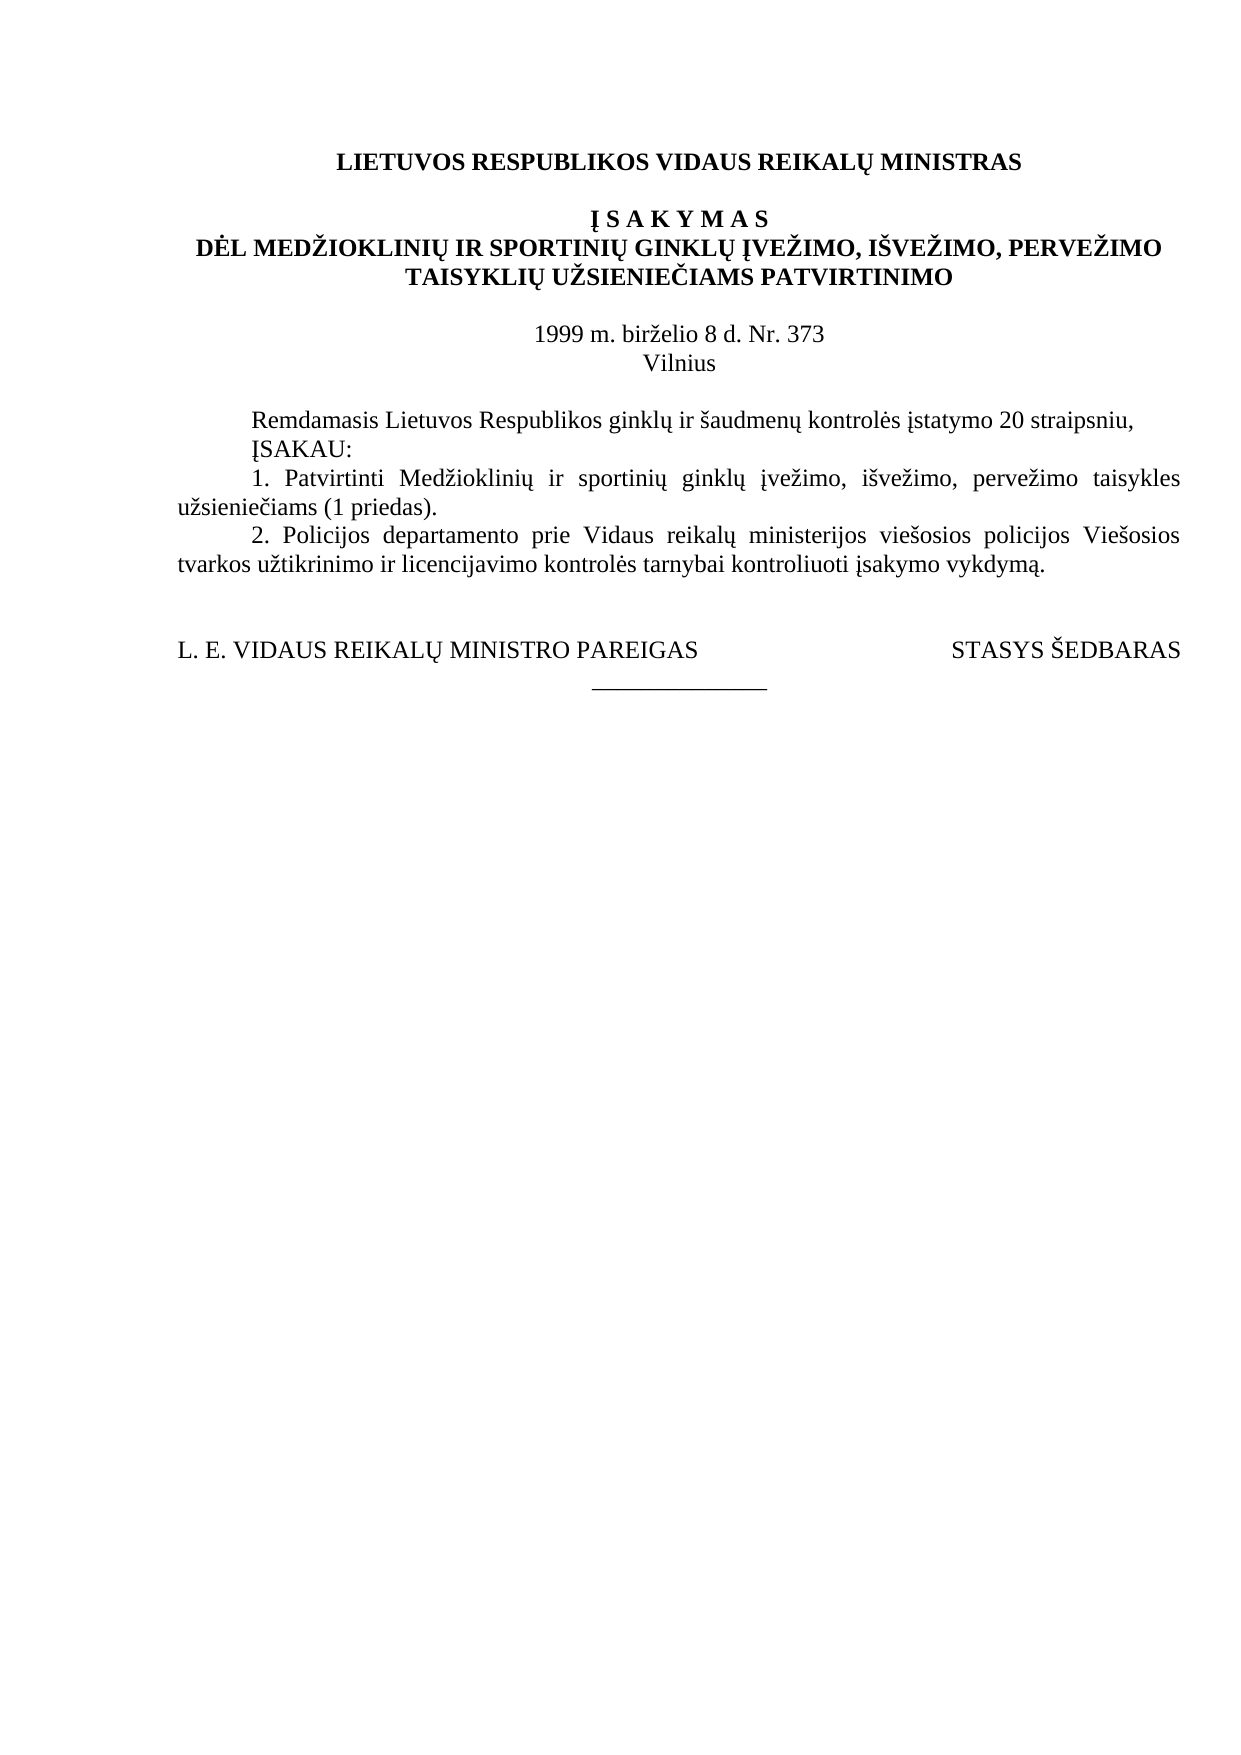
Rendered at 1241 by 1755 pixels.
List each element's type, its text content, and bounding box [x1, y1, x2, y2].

text 1999 m. birželio 8 d. Nr. 373 [177, 319, 1181, 348]
text 2. Policijos departamento prie Vidaus reikalų ministerijos viešosios policijos Viešosios tvarkos užtikrinimo ir licencijavimo kontrolės tarnybai kontroliuoti įsakymo vykdymą. [177, 521, 1181, 578]
text ĮSAKAU: [177, 434, 1181, 463]
text 1. Patvirtinti Medžioklinių ir sportinių ginklų įvežimo, išvežimo, pervežimo taisykles užsieniečiams (1 priedas). [177, 463, 1181, 521]
text l. e. VIDAUS REIKALŲ Ministro pareigas Stasys Šedbaras [177, 636, 1181, 664]
text Remdamasis Lietuvos Respublikos ginklų ir šaudmenų kontrolės įstatymo 20 straipsniu, [177, 406, 1181, 434]
text DĖL MEDŽIOKLINIŲ IR SPORTINIŲ GINKLŲ ĮVEŽIMO, IŠVEŽIMO, PERVEŽIMO TAISYKLIŲ UŽSIENIEČIAMS PATVIRTINIMO [177, 233, 1181, 291]
text ______________ [177, 664, 1181, 693]
text Vilnius [177, 348, 1181, 377]
text Į S A K Y M A S [177, 204, 1181, 233]
text LIETUVOS RESPUBLIKOS VIDAUS REIKALŲ MINISTRAS [177, 147, 1181, 176]
